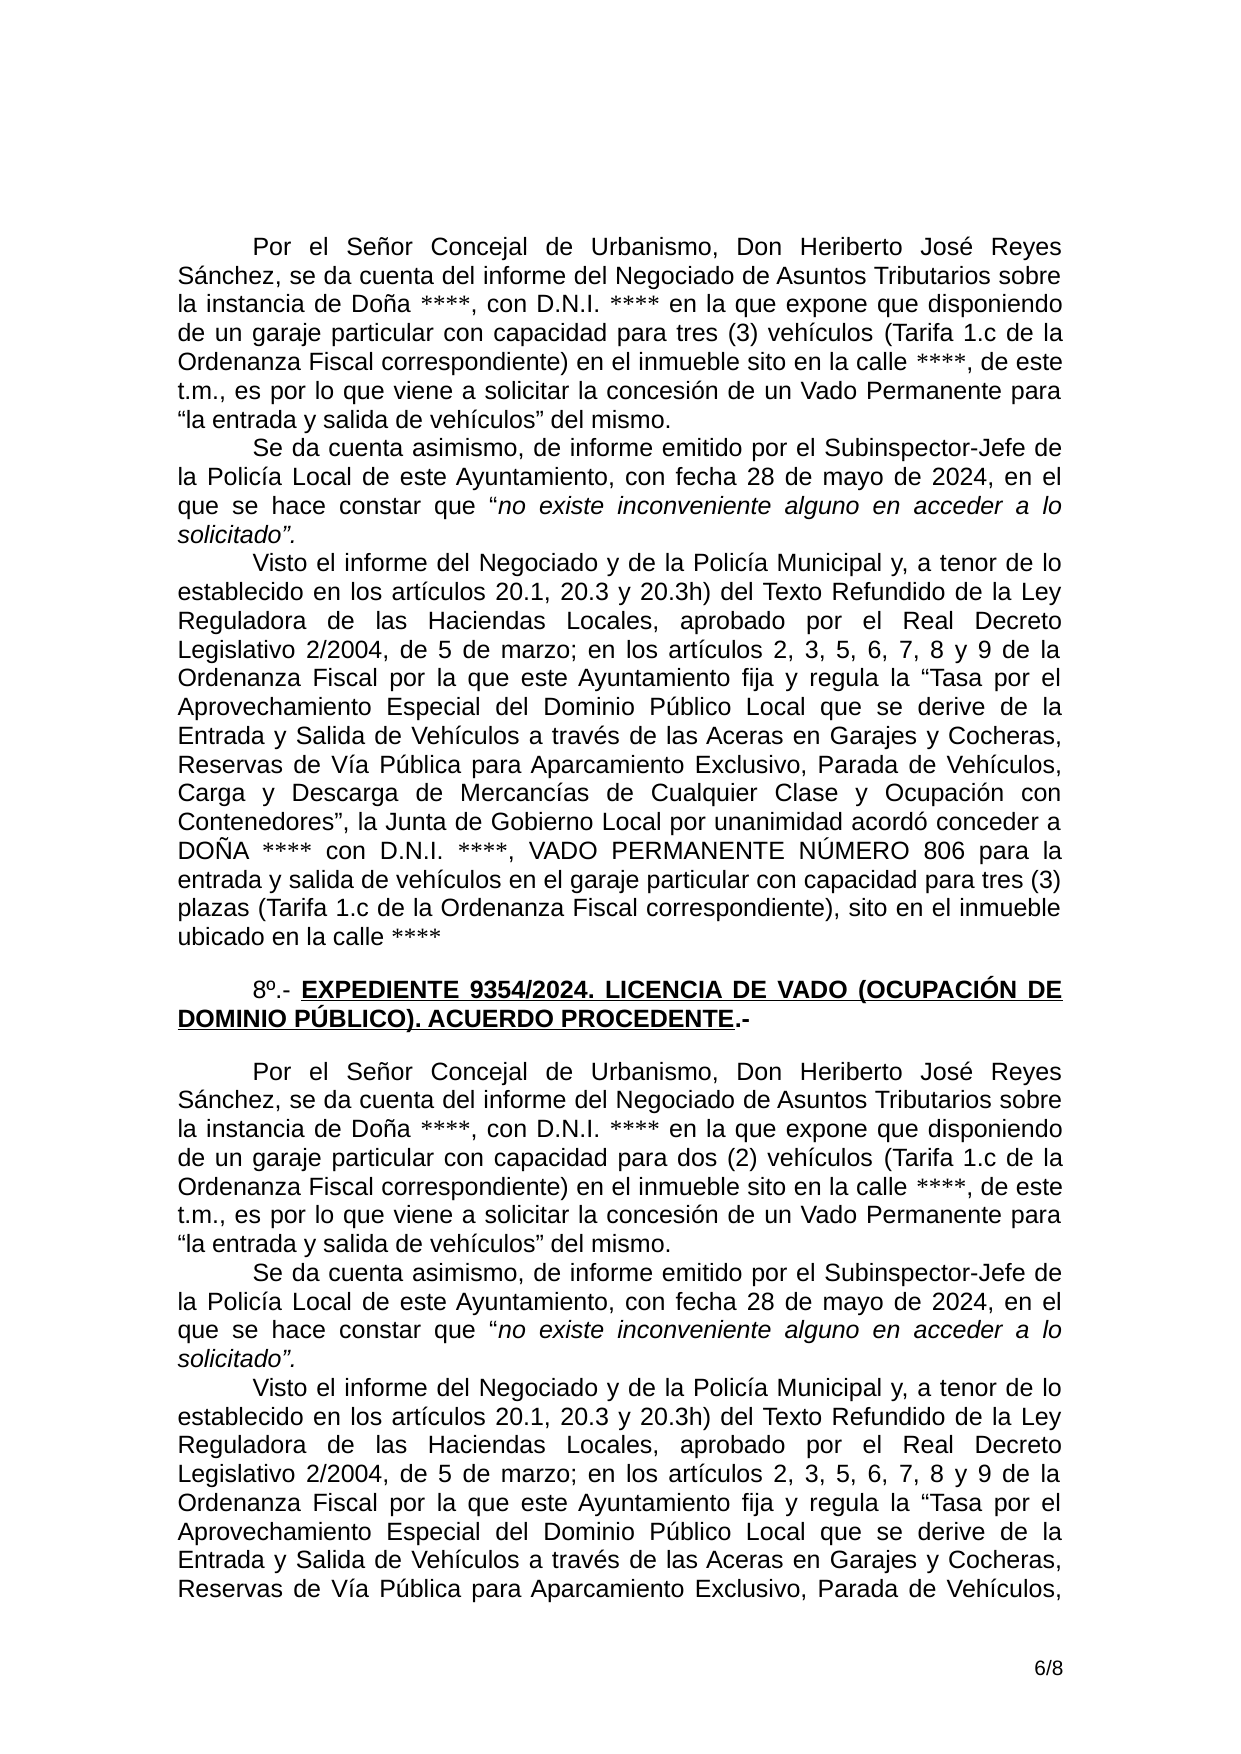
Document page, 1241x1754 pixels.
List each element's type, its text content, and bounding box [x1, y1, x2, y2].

text Por el Señor Concejal de Urbanismo, Don Heriberto José Reyes Sánchez, se da cuenta del informe del Negociado de Asuntos Tributarios sobre la instancia de Doña ****, con D.N.I. **** en la que expone que disponiendo de un garaje particular con capacidad para dos (2) vehículos (Tarifa 1.c de la Ordenanza Fiscal correspondiente) en el inmueble sito en la calle ****, de este t.m., es por lo que viene a solicitar la concesión de un Vado Permanente para “la entrada y salida de vehículos” del mismo. [177, 1056, 1063, 1258]
text 8º.- EXPEDIENTE 9354/2024. LICENCIA DE VADO (OCUPACIÓN DE DOMINIO PÚBLICO). ACUERDO PROCEDENTE.- [177, 975, 1063, 1032]
text Visto el informe del Negociado y de la Policía Municipal y, a tenor de lo establecido en los artículos 20.1, 20.3 y 20.3h) del Texto Refundido de la Ley Reguladora de las Haciendas Locales, aprobado por el Real Decreto Legislativo 2/2004, de 5 de marzo; en los artículos 2, 3, 5, 6, 7, 8 y 9 de la Ordenanza Fiscal por la que este Ayuntamiento fija y regula la “Tasa por el Aprovechamiento Especial del Dominio Público Local que se derive de la Entrada y Salida de Vehículos a través de las Aceras en Garajes y Cocheras, Reservas de Vía Pública para Aparcamiento Exclusivo, Parada de Vehículos, Carga y Descarga de Mercancías de Cualquier Clase y Ocupación con Contenedores”, la Junta de Gobierno Local por unanimidad acordó conceder a DOÑA **** con D.N.I. ****, VADO PERMANENTE NÚMERO 806 para la entrada y salida de vehículos en el garaje particular con capacidad para tres (3) plazas (Tarifa 1.c de la Ordenanza Fiscal correspondiente), sito en el inmueble ubicado en la calle **** [177, 548, 1063, 951]
text Se da cuenta asimismo, de informe emitido por el Subinspector-Jefe de la Policía Local de este Ayuntamiento, con fecha 28 de mayo de 2024, en el que se hace constar que “no existe inconveniente alguno en acceder a lo solicitado”. [177, 433, 1063, 548]
text Visto el informe del Negociado y de la Policía Municipal y, a tenor de lo establecido en los artículos 20.1, 20.3 y 20.3h) del Texto Refundido de la Ley Reguladora de las Haciendas Locales, aprobado por el Real Decreto Legislativo 2/2004, de 5 de marzo; en los artículos 2, 3, 5, 6, 7, 8 y 9 de la Ordenanza Fiscal por la que este Ayuntamiento fija y regula la “Tasa por el Aprovechamiento Especial del Dominio Público Local que se derive de la Entrada y Salida de Vehículos a través de las Aceras en Garajes y Cocheras, Reservas de Vía Pública para Aparcamiento Exclusivo, Parada de Vehículos, [177, 1373, 1063, 1603]
text Por el Señor Concejal de Urbanismo, Don Heriberto José Reyes Sánchez, se da cuenta del informe del Negociado de Asuntos Tributarios sobre la instancia de Doña ****, con D.N.I. **** en la que expone que disponiendo de un garaje particular con capacidad para tres (3) vehículos (Tarifa 1.c de la Ordenanza Fiscal correspondiente) en el inmueble sito en la calle ****, de este t.m., es por lo que viene a solicitar la concesión de un Vado Permanente para “la entrada y salida de vehículos” del mismo. [177, 232, 1063, 433]
text Se da cuenta asimismo, de informe emitido por el Subinspector-Jefe de la Policía Local de este Ayuntamiento, con fecha 28 de mayo de 2024, en el que se hace constar que “no existe inconveniente alguno en acceder a lo solicitado”. [177, 1258, 1063, 1373]
